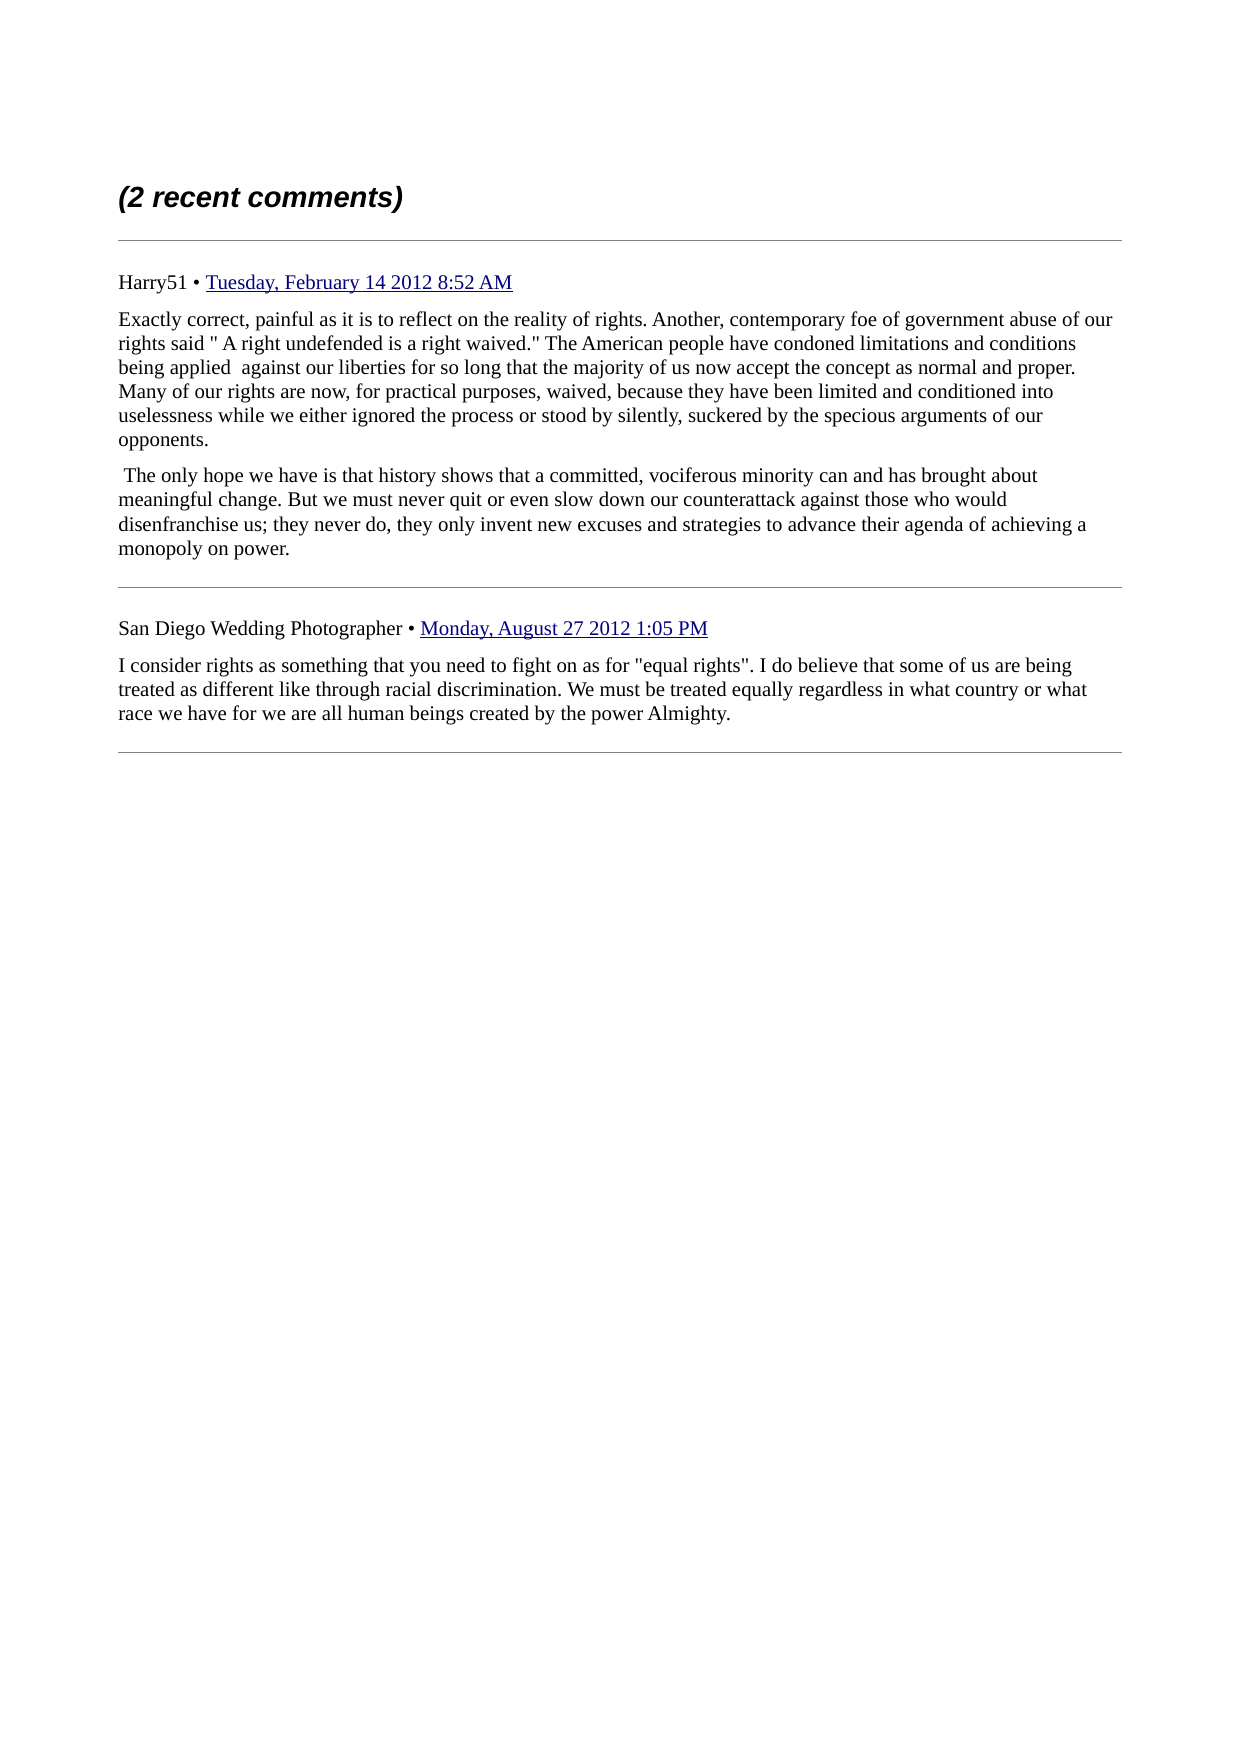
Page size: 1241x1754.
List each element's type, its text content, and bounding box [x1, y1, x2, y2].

text San Diego Wedding Photographer • Monday, August 27 2012 1:05 PM [118, 616, 1122, 640]
text The only hope we have is that history shows that a committed, vociferous minority can and has brought about meaningful change. But we must never quit or even slow down our counterattack against those who would disenfranchise us; they never do, they only invent new excuses and strategies to advance their agenda of achieving a monopoly on power. [118, 463, 1122, 559]
subtitle (2 recent comments) [118, 180, 1122, 213]
text Harry51 • Tuesday, February 14 2012 8:52 AM [118, 270, 1122, 294]
text I consider rights as something that you need to fight on as for "equal rights". I do believe that some of us are being treated as different like through racial discrimination. We must be treated equally regardless in what country or what race we have for we are all human beings created by the power Almighty. [118, 653, 1122, 725]
text Exactly correct, painful as it is to reflect on the reality of rights. Another, contemporary foe of government abuse of our rights said " A right undefended is a right waived." The American people have condoned limitations and conditions being applied against our liberties for so long that the majority of us now accept the concept as normal and proper. Many of our rights are now, for practical purposes, waived, because they have been limited and conditioned into uselessness while we either ignored the process or stood by silently, suckered by the specious arguments of our opponents. [118, 306, 1122, 451]
